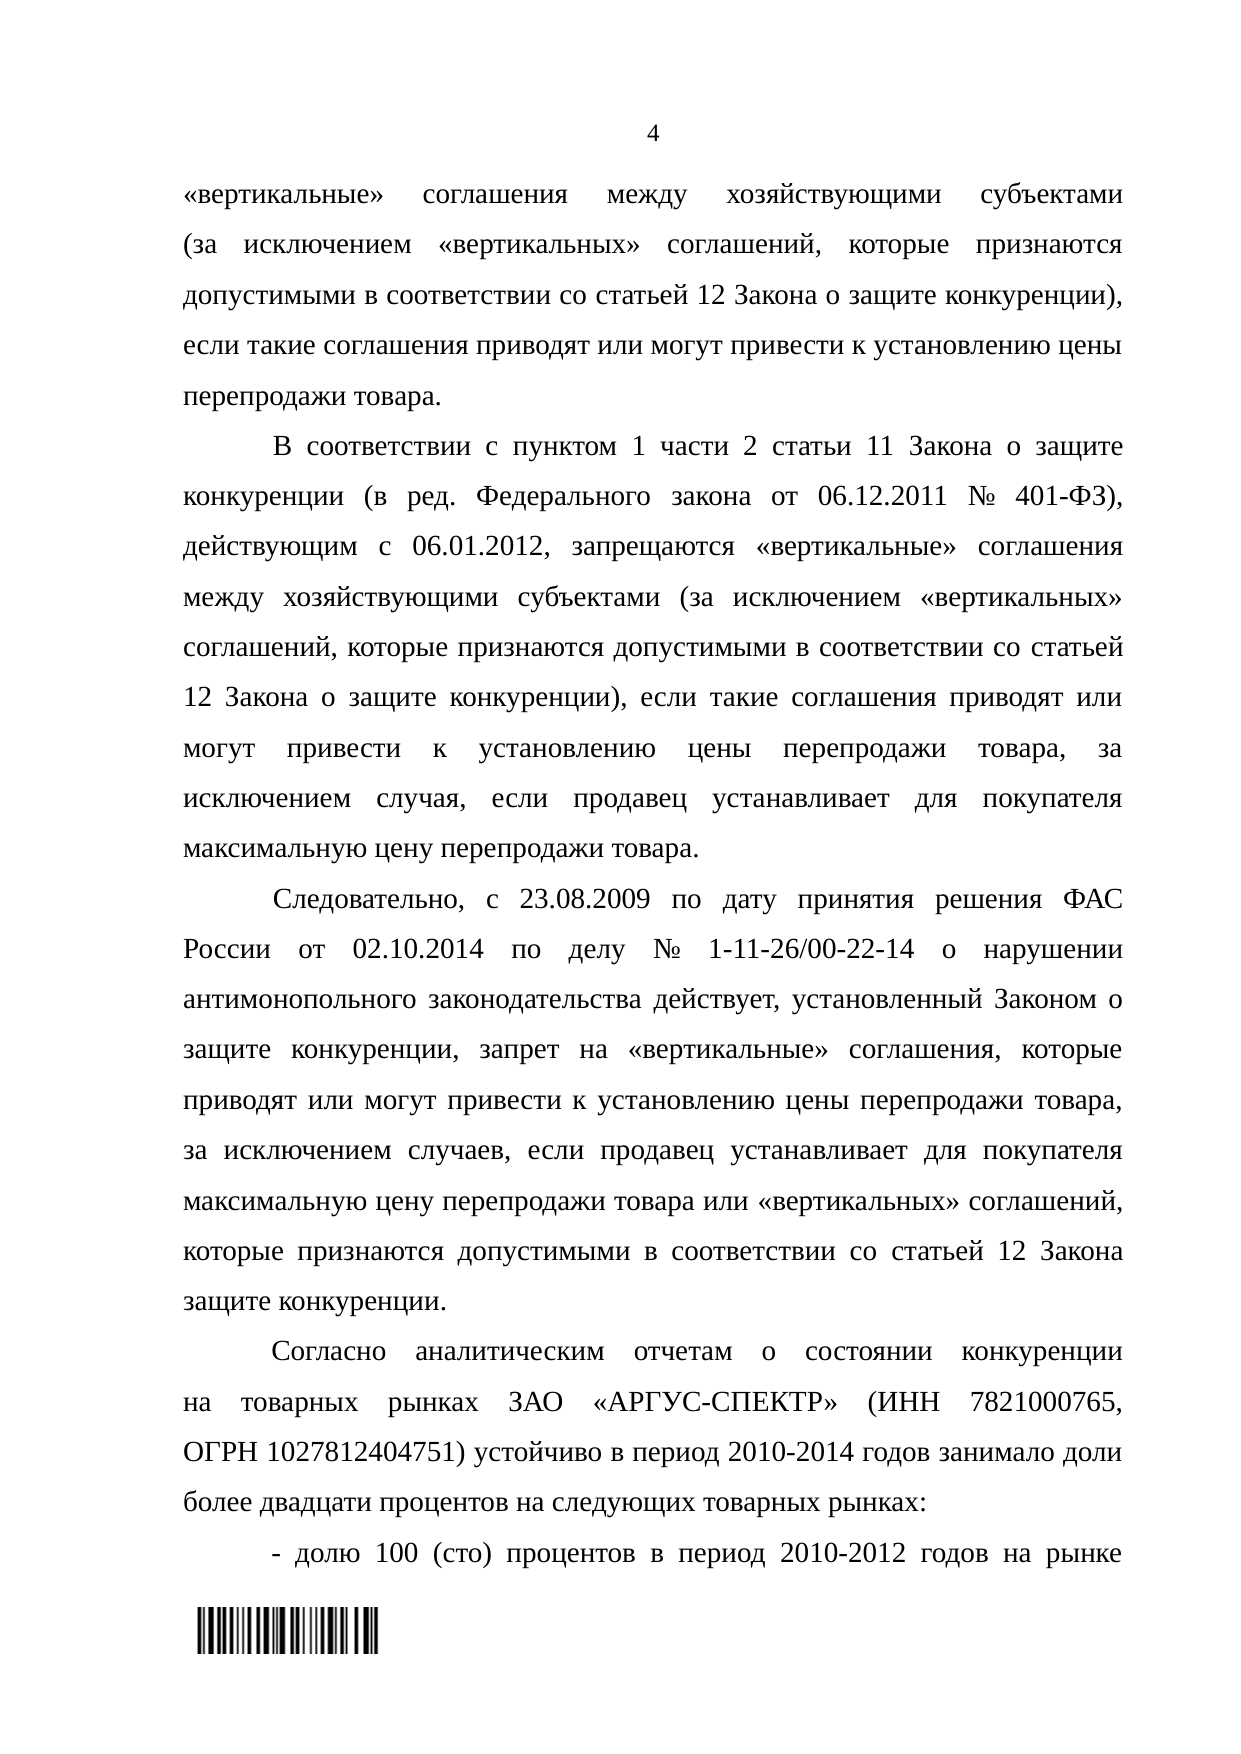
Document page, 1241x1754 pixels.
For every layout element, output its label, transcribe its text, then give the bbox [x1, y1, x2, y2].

text «вертикальные» соглашения между хозяйствующими субъектами (за исключением «вертикальных» соглашений, которые признаются допустимыми в соответствии со статьей 12 Закона о защите конкуренции), если такие соглашения приводят или могут привести к установлению цены перепродажи товара. [183, 176, 1123, 411]
text Согласно аналитическим отчетам о состоянии конкуренции на товарных рынках ЗАО «АРГУС-СПЕКТР» (ИНН 7821000765, ОГРН 1027812404751) устойчиво в период 2010-2014 годов занимало доли более двадцати процентов на следующих товарных рынках: [183, 1333, 1123, 1518]
text Следовательно, с 23.08.2009 по дату принятия решения ФАС России от 02.10.2014 по делу № 1-11-26/00-22-14 о нарушении антимонопольного законодательства действует, установленный Законом о защите конкуренции, запрет на «вертикальные» соглашения, которые приводят или могут привести к установлению цены перепродажи товара, за исключением случаев, если продавец устанавливает для покупателя максимальную цену перепродажи товара или «вертикальных» соглашений, которые признаются допустимыми в соответствии со статьей 12 Закона защите конкуренции. [183, 881, 1123, 1317]
text В соответствии с пунктом 1 части 2 статьи 11 Закона о защите конкуренции (в ред. Федерального закона от 06.12.2011 № 401-ФЗ), действующим с 06.01.2012, запрещаются «вертикальные» соглашения между хозяйствующими субъектами (за исключением «вертикальных» соглашений, которые признаются допустимыми в соответствии со статьей 12 Закона о защите конкуренции), если такие соглашения приводят или могут привести к установлению цены перепродажи товара, за исключением случая, если продавец устанавливает для покупателя максимальную цену перепродажи товара. [183, 428, 1123, 864]
picture [182, 1607, 396, 1654]
text - долю 100 (сто) процентов в период 2010-2012 годов на рынке [183, 1535, 1123, 1568]
